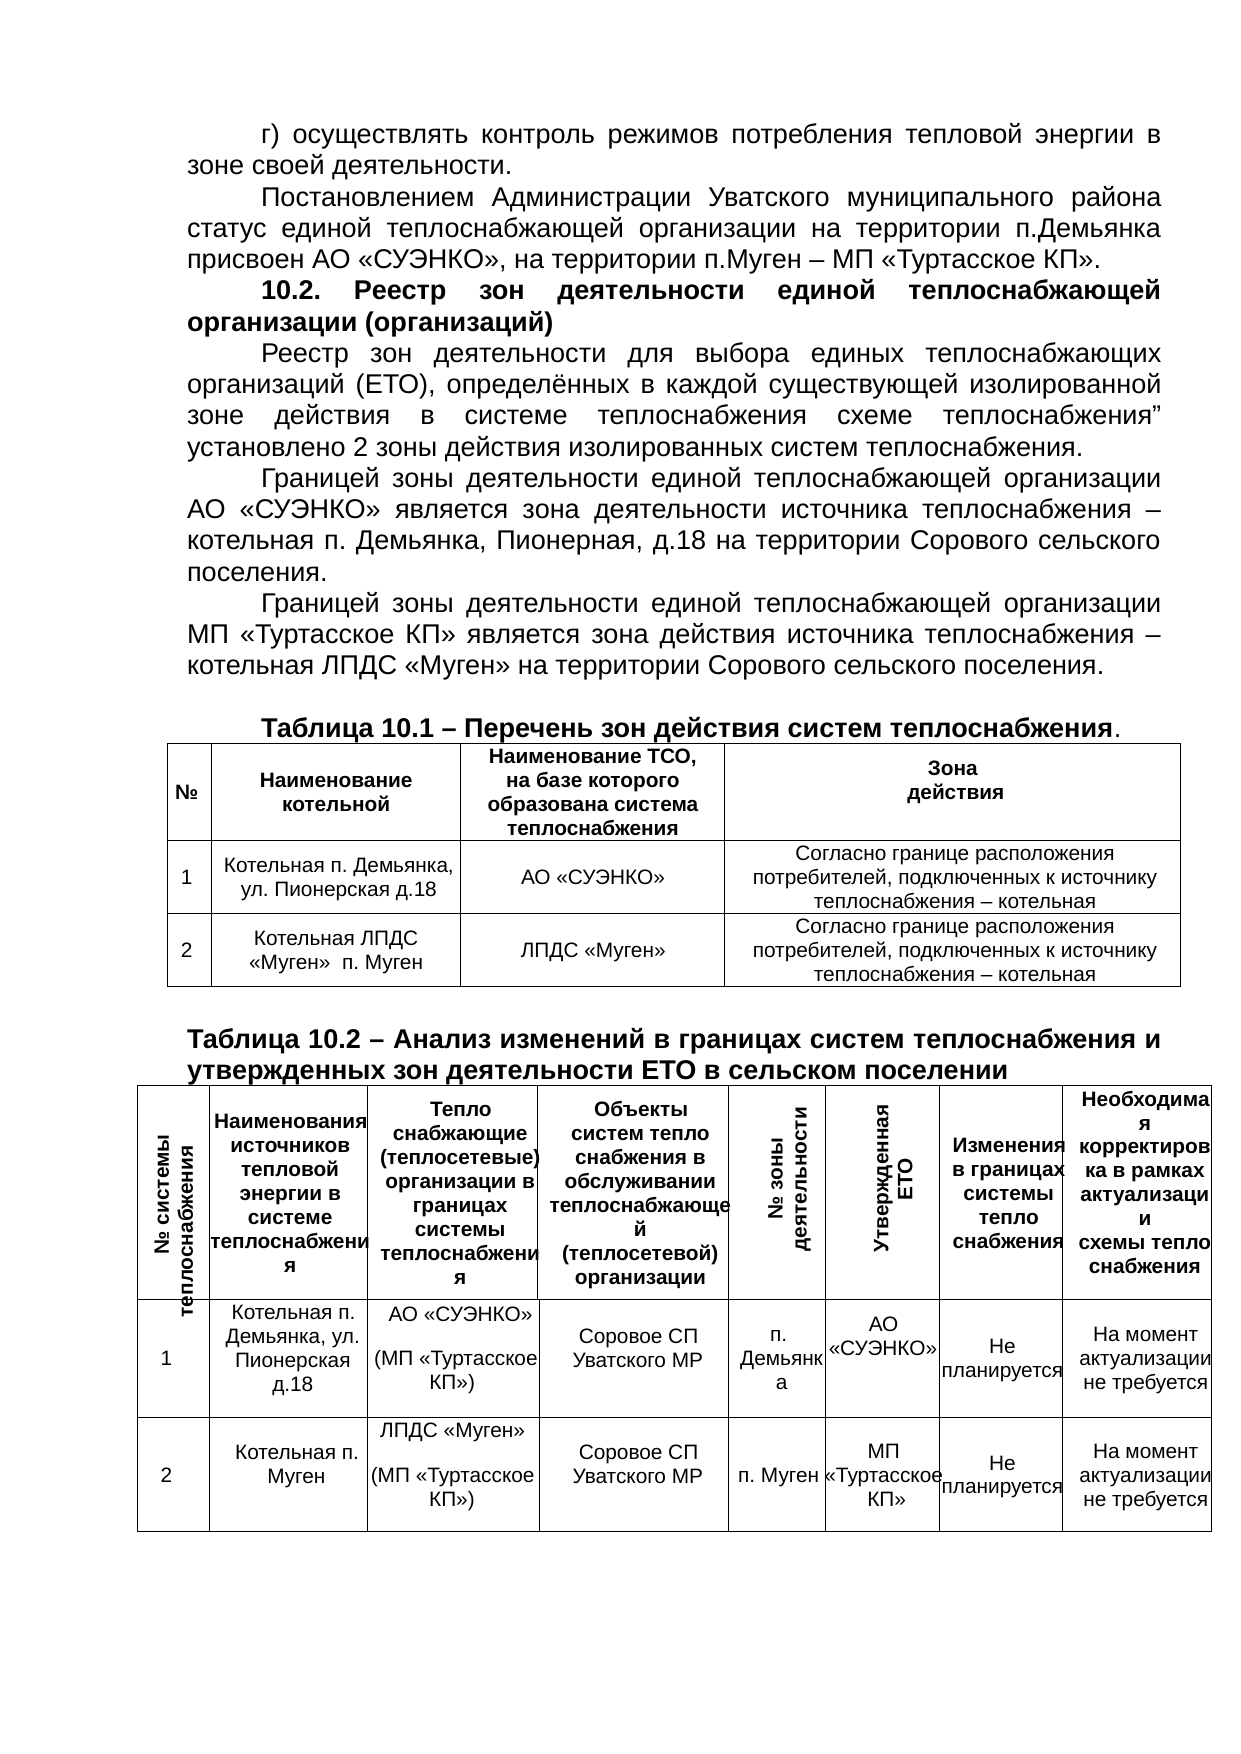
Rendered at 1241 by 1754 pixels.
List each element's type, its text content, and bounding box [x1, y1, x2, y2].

text г) осуществлять контроль режимов потребления тепловой энергии в зоне своей деятельности. [187, 118, 1162, 181]
table_cell 1 [138, 1300, 209, 1417]
table_cell Котельная ЛПДС «Муген» п. Муген [212, 914, 460, 986]
table_header Необходимая корректировка в рамках актуализации схемы тепло снабжения [1063, 1086, 1211, 1299]
list Таблица 10.2 – Анализ изменений в границах систем теплоснабжения и утвержденных зон деятельности ЕТО в сельском поселении [187, 1023, 1162, 1085]
list Постановлением Администрации Уватского муниципального района статус единой теплоснабжающей организации на территории п.Демьянка присвоен АО «СУЭНКО», на территории п.Муген – МП «Туртасское КП». [187, 181, 1162, 274]
table_header № системы теплоснабжения [138, 1086, 209, 1299]
table_cell 2 [138, 1418, 209, 1531]
table_cell Соровое СП Уватского МР [540, 1300, 728, 1417]
table_cell На момент актуализации не требуется [1063, 1418, 1211, 1531]
table_cell Не планируется [940, 1300, 1062, 1417]
table_header № зоны деятельности [729, 1086, 825, 1299]
text Таблица 10.1 – Перечень зон действия систем теплоснабжения. [187, 712, 1162, 743]
table_cell Котельная п. Демьянка, ул. Пионерская д.18 [212, 841, 460, 913]
table_cell На момент актуализации не требуется [1063, 1300, 1211, 1417]
table_cell 2 [168, 914, 211, 986]
table_cell Не планируется [940, 1418, 1062, 1531]
table_cell п. Муген [729, 1418, 825, 1531]
table_header Тепло снабжающие (теплосетевые) организации в границах системы теплоснабжения [368, 1086, 537, 1299]
table_header № [168, 744, 211, 840]
table_cell Соровое СП Уватского МР [540, 1418, 728, 1531]
table_cell п. Демьянка [729, 1300, 825, 1417]
table_header Зона действия [725, 744, 1180, 840]
table_cell АО «СУЭНКО» [461, 841, 724, 913]
table_cell АО «СУЭНКО» (МП «Туртасское КП») [368, 1300, 539, 1417]
table_cell МП «Туртасское КП» [826, 1418, 939, 1531]
table_header Объекты систем тепло снабжения в обслуживании теплоснабжающей (теплосетевой) организации [538, 1086, 728, 1299]
list Границей зоны деятельности единой теплоснабжающей организации МП «Туртасское КП» является зона действия источника теплоснабжения – котельная ЛПДС «Муген» на территории Сорового сельского поселения. [187, 587, 1162, 681]
table_cell Котельная п. Демьянка, ул. Пионерская д.18 [210, 1300, 367, 1417]
table_header Утвержденная ЕТО [826, 1086, 939, 1299]
table_cell ЛПДС «Муген» [461, 914, 724, 986]
table_cell Котельная п. Муген [210, 1418, 367, 1531]
table_header Наименования источников тепловой энергии в системе теплоснабжения [210, 1086, 367, 1299]
list Реестр зон деятельности для выбора единых теплоснабжающих организаций (ЕТО), определённых в каждой существующей изолированной зоне действия в системе теплоснабжения схеме теплоснабжения” установлено 2 зоны действия изолированных систем теплоснабжения. [187, 337, 1162, 462]
subtitle 10.2. Реестр зон деятельности единой теплоснабжающей организации (организаций) [187, 274, 1162, 337]
table_cell ЛПДС «Муген» (МП «Туртасское КП») [368, 1418, 539, 1531]
table_header Наименование котельной [212, 744, 460, 840]
table_header Изменения в границах системы тепло снабжения [940, 1086, 1062, 1299]
table_cell 1 [168, 841, 211, 913]
table_cell АО «СУЭНКО» [826, 1300, 939, 1417]
list Границей зоны деятельности единой теплоснабжающей организации АО «СУЭНКО» является зона деятельности источника теплоснабжения – котельная п. Демьянка, Пионерная, д.18 на территории Сорового сельского поселения. [187, 462, 1162, 587]
